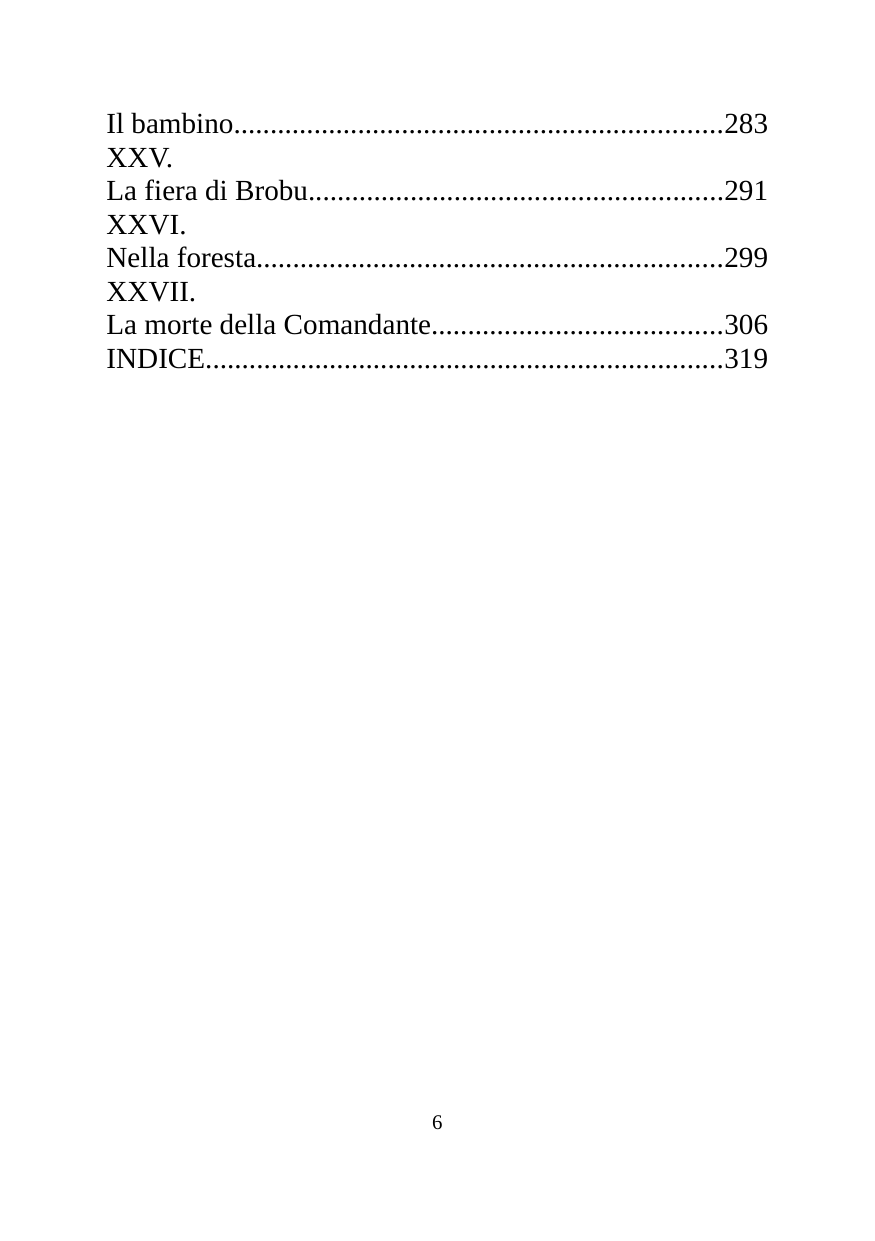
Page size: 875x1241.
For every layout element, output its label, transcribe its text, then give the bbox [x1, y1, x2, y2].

text XXIV. Il bambino. 283 [106, 106, 768, 140]
text XXVII. La morte della Comandante. 306 [106, 274, 768, 341]
text XXVI. Nella foresta. 299 [106, 207, 768, 274]
text XXV. La fiera di Brobu. 291 [106, 140, 768, 207]
text INDICE. 319 [106, 341, 768, 374]
